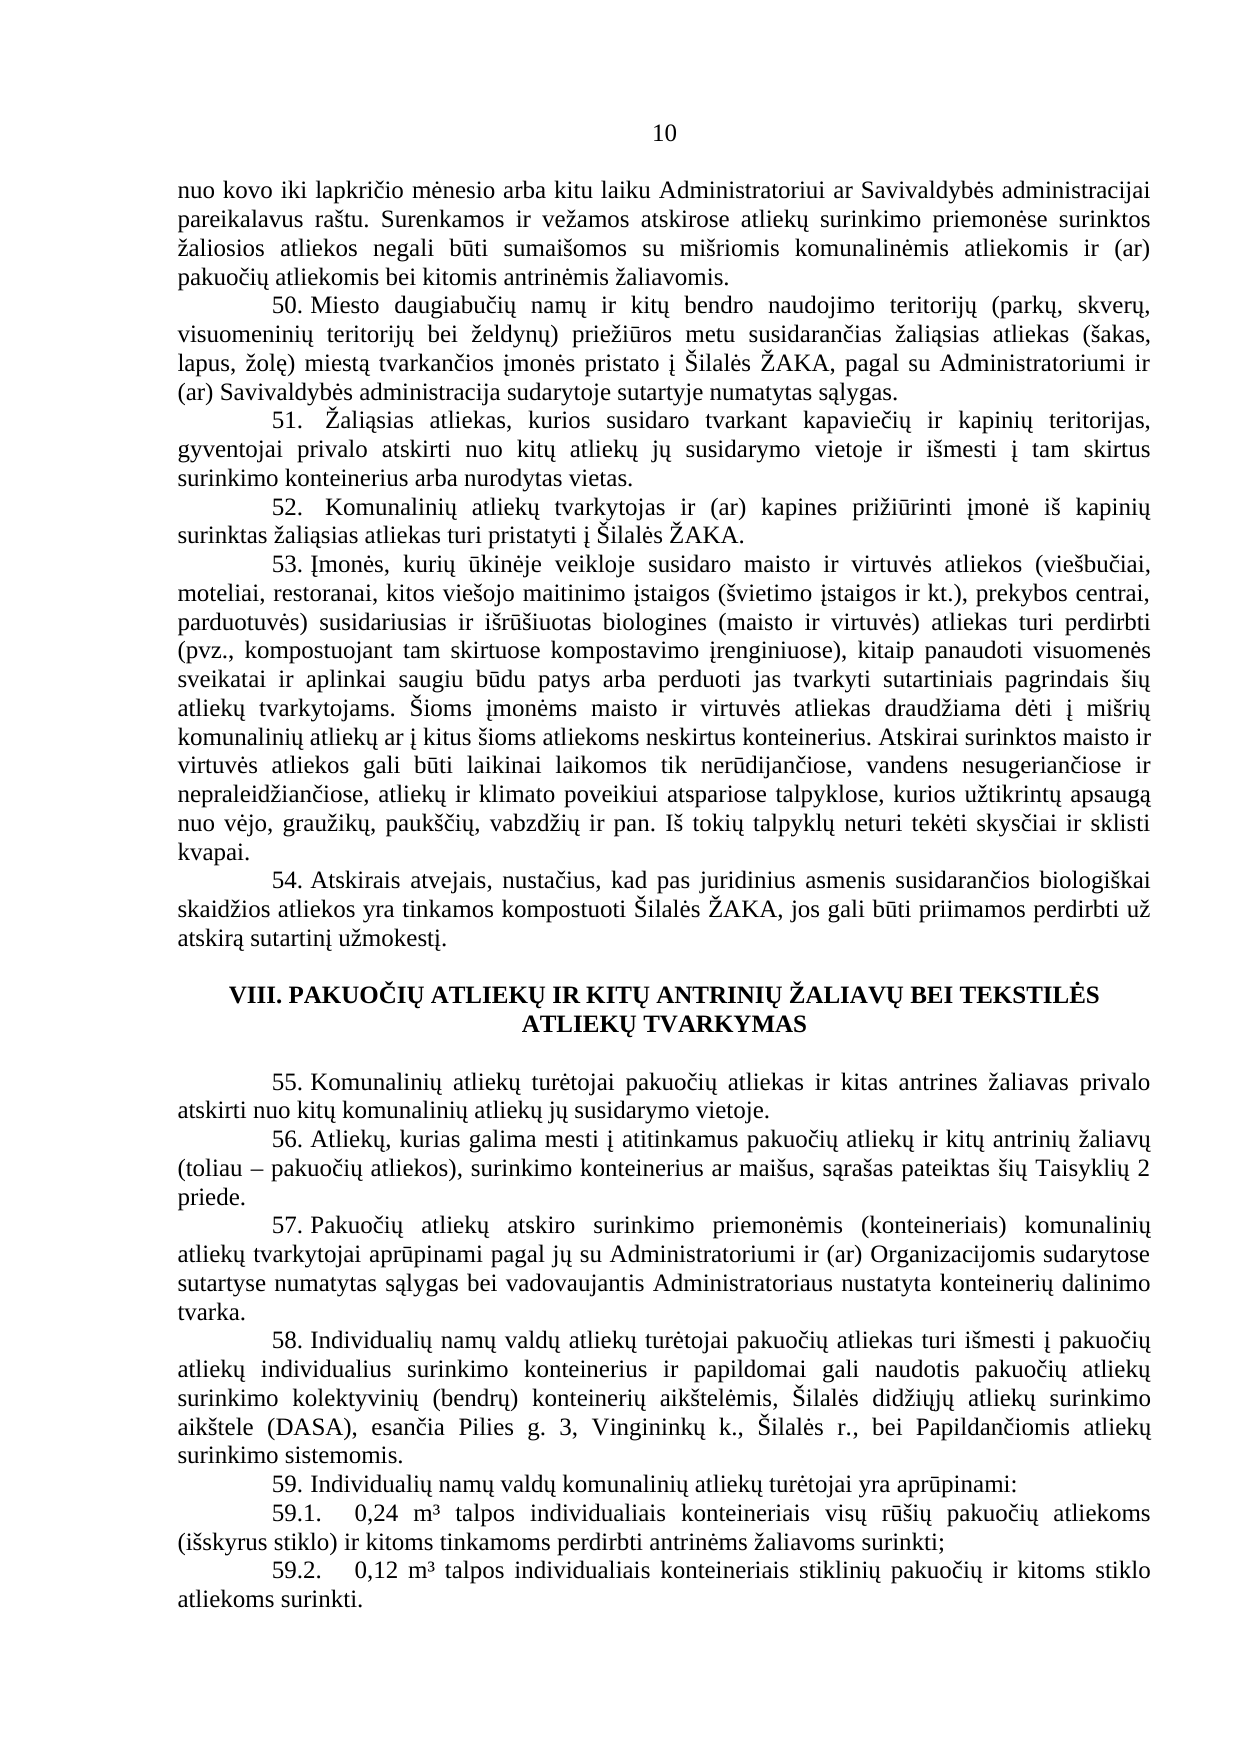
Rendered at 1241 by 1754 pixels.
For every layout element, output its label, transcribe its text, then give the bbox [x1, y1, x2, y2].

text 55. Komunalinių atliekų turėtojai pakuočių atliekas ir kitas antrines žaliavas privalo atskirti nuo kitų komunalinių atliekų jų susidarymo vietoje. [177, 1067, 1152, 1124]
text 57. Pakuočių atliekų atskiro surinkimo priemonėmis (konteineriais) komunalinių atliekų tvarkytojai aprūpinami pagal jų su Administratoriumi ir (ar) Organizacijomis sudarytose sutartyse numatytas sąlygas bei vadovaujantis Administratoriaus nustatyta konteinerių dalinimo tvarka. [177, 1211, 1152, 1326]
text 59.1. 0,24 m³ talpos individualiais konteineriais visų rūšių pakuočių atliekoms (išskyrus stiklo) ir kitoms tinkamoms perdirbti antrinėms žaliavoms surinkti; [177, 1498, 1152, 1556]
text 58. Individualių namų valdų atliekų turėtojai pakuočių atliekas turi išmesti į pakuočių atliekų individualius surinkimo konteinerius ir papildomai gali naudotis pakuočių atliekų surinkimo kolektyvinių (bendrų) konteinerių aikštelėmis, Šilalės didžiųjų atliekų surinkimo aikštele (DASA), esančia Pilies g. 3, Vingininkų k., Šilalės r., bei Papildančiomis atliekų surinkimo sistemomis. [177, 1326, 1152, 1469]
text nuo kovo iki lapkričio mėnesio arba kitu laiku Administratoriui ar Savivaldybės administracijai pareikalavus raštu. Surenkamos ir vežamos atskirose atliekų surinkimo priemonėse surinktos žaliosios atliekos negali būti sumaišomos su mišriomis komunalinėmis atliekomis ir (ar) pakuočių atliekomis bei kitomis antrinėmis žaliavomis. [177, 176, 1152, 291]
text VIII. PAKUOČIŲ ATLIEKŲ IR KITŲ ANTRINIŲ ŽALIAVŲ BEI TEKSTILĖS ATLIEKŲ TVARKYMAS [177, 981, 1152, 1038]
text 52. Komunalinių atliekų tvarkytojas ir (ar) kapines prižiūrinti įmonė iš kapinių surinktas žaliąsias atliekas turi pristatyti į Šilalės ŽAKA. [177, 492, 1152, 549]
text 54. Atskirais atvejais, nustačius, kad pas juridinius asmenis susidarančios biologiškai skaidžios atliekos yra tinkamos kompostuoti Šilalės ŽAKA, jos gali būti priimamos perdirbti už atskirą sutartinį užmokestį. [177, 866, 1152, 952]
text 59.2. 0,12 m³ talpos individualiais konteineriais stiklinių pakuočių ir kitoms stiklo atliekoms surinkti. [177, 1556, 1152, 1613]
text 53. Įmonės, kurių ūkinėje veikloje susidaro maisto ir virtuvės atliekos (viešbučiai, moteliai, restoranai, kitos viešojo maitinimo įstaigos (švietimo įstaigos ir kt.), prekybos centrai, parduotuvės) susidariusias ir išrūšiuotas biologines (maisto ir virtuvės) atliekas turi perdirbti (pvz., kompostuojant tam skirtuose kompostavimo įrenginiuose), kitaip panaudoti visuomenės sveikatai ir aplinkai saugiu būdu patys arba perduoti jas tvarkyti sutartiniais pagrindais šių atliekų tvarkytojams. Šioms įmonėms maisto ir virtuvės atliekas draudžiama dėti į mišrių komunalinių atliekų ar į kitus šioms atliekoms neskirtus konteinerius. Atskirai surinktos maisto ir virtuvės atliekos gali būti laikinai laikomos tik nerūdijančiose, vandens nesugeriančiose ir nepraleidžiančiose, atliekų ir klimato poveikiui atspariose talpyklose, kurios užtikrintų apsaugą nuo vėjo, graužikų, paukščių, vabzdžių ir pan. Iš tokių talpyklų neturi tekėti skysčiai ir sklisti kvapai. [177, 549, 1152, 866]
text 56. Atliekų, kurias galima mesti į atitinkamus pakuočių atliekų ir kitų antrinių žaliavų (toliau – pakuočių atliekos), surinkimo konteinerius ar maišus, sąrašas pateiktas šių Taisyklių 2 priede. [177, 1124, 1152, 1211]
text 50. Miesto daugiabučių namų ir kitų bendro naudojimo teritorijų (parkų, skverų, visuomeninių teritorijų bei želdynų) priežiūros metu susidarančias žaliąsias atliekas (šakas, lapus, žolę) miestą tvarkančios įmonės pristato į Šilalės ŽAKA, pagal su Administratoriumi ir (ar) Savivaldybės administracija sudarytoje sutartyje numatytas sąlygas. [177, 291, 1152, 406]
text 51. Žaliąsias atliekas, kurios susidaro tvarkant kapaviečių ir kapinių teritorijas, gyventojai privalo atskirti nuo kitų atliekų jų susidarymo vietoje ir išmesti į tam skirtus surinkimo konteinerius arba nurodytas vietas. [177, 406, 1152, 492]
text 59. Individualių namų valdų komunalinių atliekų turėtojai yra aprūpinami: [177, 1469, 1152, 1498]
